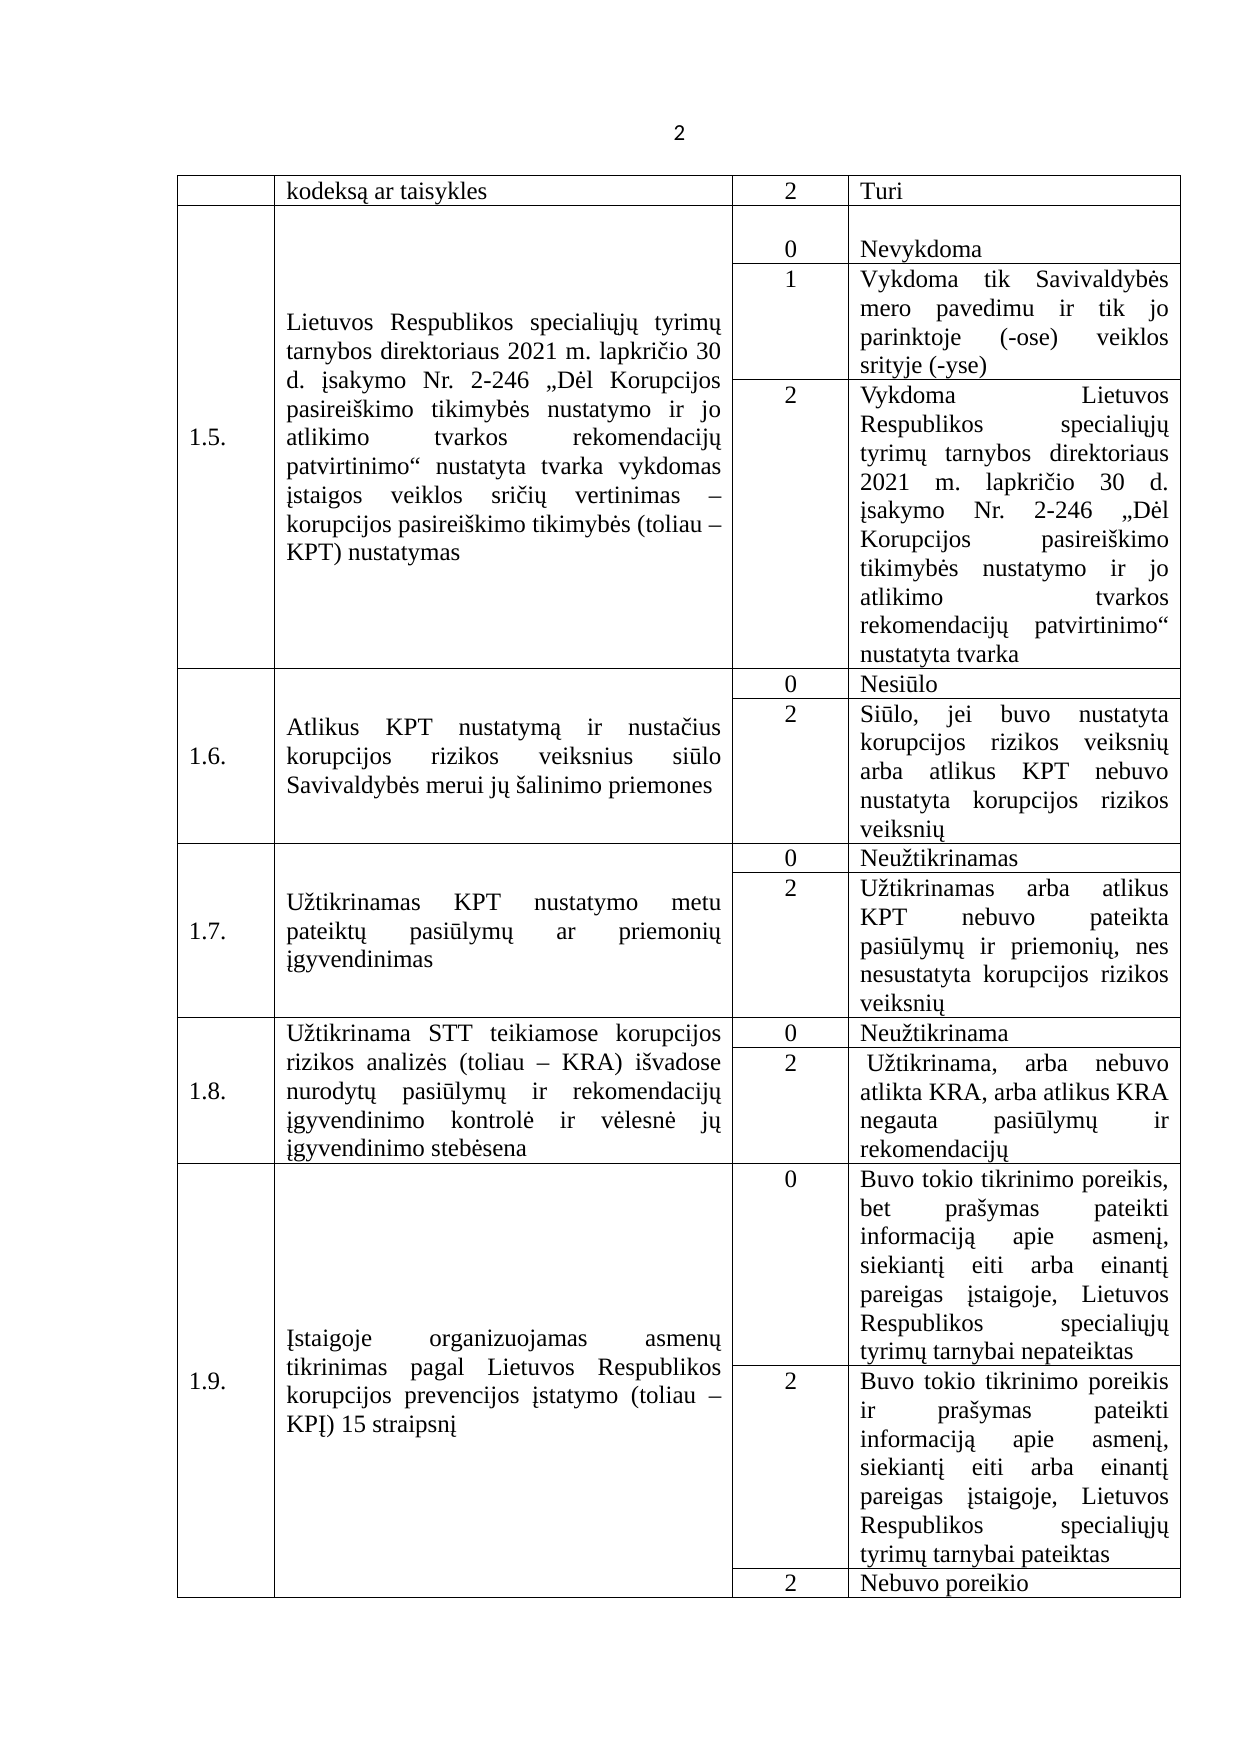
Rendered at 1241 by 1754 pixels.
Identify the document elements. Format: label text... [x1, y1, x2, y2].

table_cell Turi [849, 176, 1180, 205]
table_cell Užtikrinama STT teikiamose korupcijos rizikos analizės (toliau – KRA) išvadose nurodytų pasiūlymų ir rekomendacijų įgyvendinimo kontrolė ir vėlesnė jų įgyvendinimo stebėsena [275, 1018, 732, 1163]
table_cell 0 [733, 1018, 848, 1047]
table_cell 2 [733, 699, 848, 842]
table_cell 1.6. [178, 669, 274, 842]
table_cell 2 [733, 380, 848, 668]
table_cell Įstaigoje organizuojamas asmenų tikrinimas pagal Lietuvos Respublikos korupcijos prevencijos įstatymo (toliau – KPĮ) 15 straipsnį [275, 1164, 732, 1597]
table_cell Nevykdoma [849, 206, 1180, 263]
table_cell Siūlo, jei buvo nustatyta korupcijos rizikos veiksnių arba atlikus KPT nebuvo nustatyta korupcijos rizikos veiksnių [849, 699, 1180, 842]
table_cell 1 [733, 264, 848, 379]
table_cell Buvo tokio tikrinimo poreikis, bet prašymas pateikti informaciją apie asmenį, siekiantį eiti arba einantį pareigas įstaigoje, Lietuvos Respublikos specialiųjų tyrimų tarnybai nepateiktas [849, 1164, 1180, 1365]
table_cell Neužtikrinamas [849, 844, 1180, 872]
table_cell 1.7. [178, 844, 274, 1017]
table_cell Vykdoma tik Savivaldybės mero pavedimu ir tik jo parinktoje (-ose) veiklos srityje (-yse) [849, 264, 1180, 379]
table_cell 2 [733, 873, 848, 1017]
table_cell 1.5. [178, 206, 274, 668]
table_cell Atlikus KPT nustatymą ir nustačius korupcijos rizikos veiksnius siūlo Savivaldybės merui jų šalinimo priemones [275, 669, 732, 842]
table_cell 0 [733, 206, 848, 263]
table_cell Užtikrinamas arba atlikus KPT nebuvo pateikta pasiūlymų ir priemonių, nes nesustatyta korupcijos rizikos veiksnių [849, 873, 1180, 1017]
table_cell 2 [733, 1366, 848, 1567]
table_cell kodeksą ar taisykles [275, 176, 732, 205]
table_cell Buvo tokio tikrinimo poreikis ir prašymas pateikti informaciją apie asmenį, siekiantį eiti arba einantį pareigas įstaigoje, Lietuvos Respublikos specialiųjų tyrimų tarnybai pateiktas [849, 1366, 1180, 1567]
table_cell [178, 176, 274, 205]
table_cell 0 [733, 1164, 848, 1365]
table_cell Vykdoma Lietuvos Respublikos specialiųjų tyrimų tarnybos direktoriaus 2021 m. lapkričio 30 d. įsakymo Nr. 2-246 „Dėl Korupcijos pasireiškimo tikimybės nustatymo ir jo atlikimo tvarkos rekomendacijų patvirtinimo“ nustatyta tvarka [849, 380, 1180, 668]
table_cell Lietuvos Respublikos specialiųjų tyrimų tarnybos direktoriaus 2021 m. lapkričio 30 d. įsakymo Nr. 2-246 „Dėl Korupcijos pasireiškimo tikimybės nustatymo ir jo atlikimo tvarkos rekomendacijų patvirtinimo“ nustatyta tvarka vykdomas įstaigos veiklos sričių vertinimas – korupcijos pasireiškimo tikimybės (toliau – KPT) nustatymas [275, 206, 732, 668]
table_cell 2 [733, 1569, 848, 1597]
table_cell Užtikrinamas KPT nustatymo metu pateiktų pasiūlymų ar priemonių įgyvendinimas [275, 844, 732, 1017]
table_cell Nebuvo poreikio [849, 1569, 1180, 1597]
table_cell Neužtikrinama [849, 1018, 1180, 1047]
table_cell 1.8. [178, 1018, 274, 1163]
table_cell 2 [733, 176, 848, 205]
table_cell Nesiūlo [849, 669, 1180, 698]
table_cell 0 [733, 669, 848, 698]
table_cell 1.9. [178, 1164, 274, 1597]
table_cell 2 [733, 1048, 848, 1163]
table_cell 0 [733, 844, 848, 872]
table_cell Užtikrinama, arba nebuvo atlikta KRA, arba atlikus KRA negauta pasiūlymų ir rekomendacijų [849, 1048, 1180, 1163]
